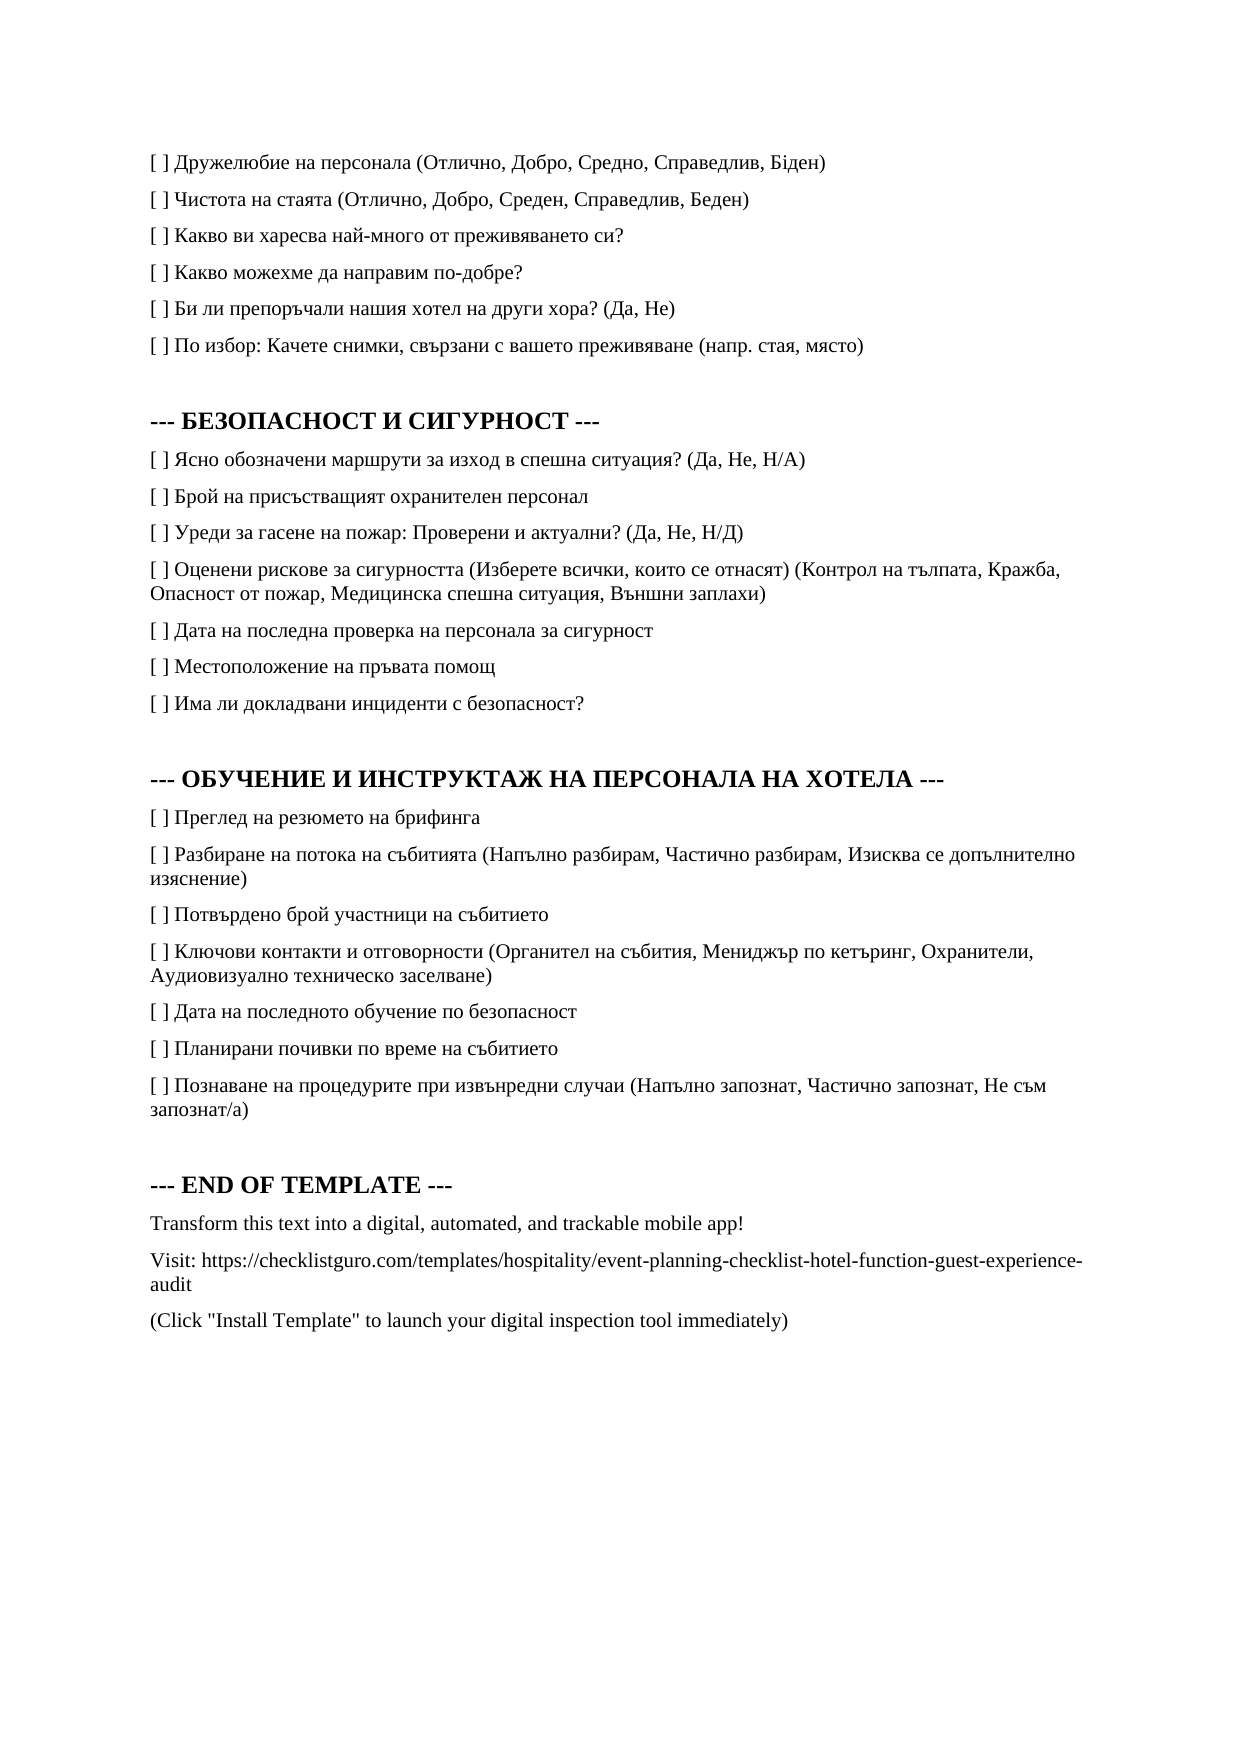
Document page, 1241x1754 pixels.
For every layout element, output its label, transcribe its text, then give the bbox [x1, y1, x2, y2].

text Visit: https://checklistguro.com/templates/hospitality/event-planning-checklist-hotel-function-guest-experience-audit [150, 1247, 1090, 1296]
text (Click "Install Template" to launch your digital inspection tool immediately) [150, 1308, 1090, 1332]
text [ ] Би ли препоръчали нашия хотел на други хора? (Да, Не) [150, 296, 1090, 320]
text [ ] Уреди за гасене на пожар: Проверени и актуални? (Да, Не, Н/Д) [150, 520, 1090, 544]
text [ ] Има ли докладвани инциденти с безопасност? [150, 691, 1090, 715]
text [ ] По избор: Качете снимки, свързани с вашето преживяване (напр. стая, място) [150, 333, 1090, 357]
text [ ] Планирани почивки по време на събитието [150, 1036, 1090, 1060]
text [ ] Разбиране на потока на събитията (Напълно разбирам, Частично разбирам, Изисква се допълнително изяснение) [150, 842, 1090, 890]
text [ ] Дата на последното обучение по безопасност [150, 999, 1090, 1023]
text [ ] Какво можехме да направим по-добре? [150, 260, 1090, 284]
text --- БЕЗОПАСНОСТ И СИГУРНОСТ --- [150, 406, 1090, 435]
text [ ] Ключови контакти и отговорности (Органител на събития, Мениджър по кетъринг, Охранители, Аудиовизуално техническо заселване) [150, 939, 1090, 987]
text [ ] Оценени рискове за сигурността (Изберете всички, които се отнасят) (Контрол на тълпата, Кражба, Опасност от пожар, Медицинска спешна ситуация, Външни заплахи) [150, 557, 1090, 605]
text [ ] Потвърдено брой участници на събитието [150, 902, 1090, 926]
text [ ] Преглед на резюмето на брифинга [150, 805, 1090, 829]
text [ ] Дружелюбие на персонала (Отлично, Добро, Средно, Справедлив, Біден) [150, 150, 1090, 174]
text --- END OF TEMPLATE --- [150, 1170, 1090, 1198]
text [ ] Познаване на процедурите при извънредни случаи (Напълно запознат, Частично запознат, Не съм запознат/а) [150, 1072, 1090, 1121]
text Transform this text into a digital, automated, and trackable mobile app! [150, 1211, 1090, 1235]
text --- ОБУЧЕНИЕ И ИНСТРУКТАЖ НА ПЕРСОНАЛА НА ХОТЕЛА --- [150, 764, 1090, 792]
text [ ] Чистота на стаята (Отлично, Добро, Среден, Справедлив, Беден) [150, 187, 1090, 211]
text [ ] Ясно обозначени маршрути за изход в спешна ситуация? (Да, Не, Н/А) [150, 447, 1090, 471]
text [ ] Дата на последна проверка на персонала за сигурност [150, 617, 1090, 642]
text [ ] Какво ви харесва най-много от преживяването си? [150, 223, 1090, 247]
text [ ] Брой на присъстващият охранителен персонал [150, 484, 1090, 508]
text [ ] Местоположение на пръвата помощ [150, 654, 1090, 678]
